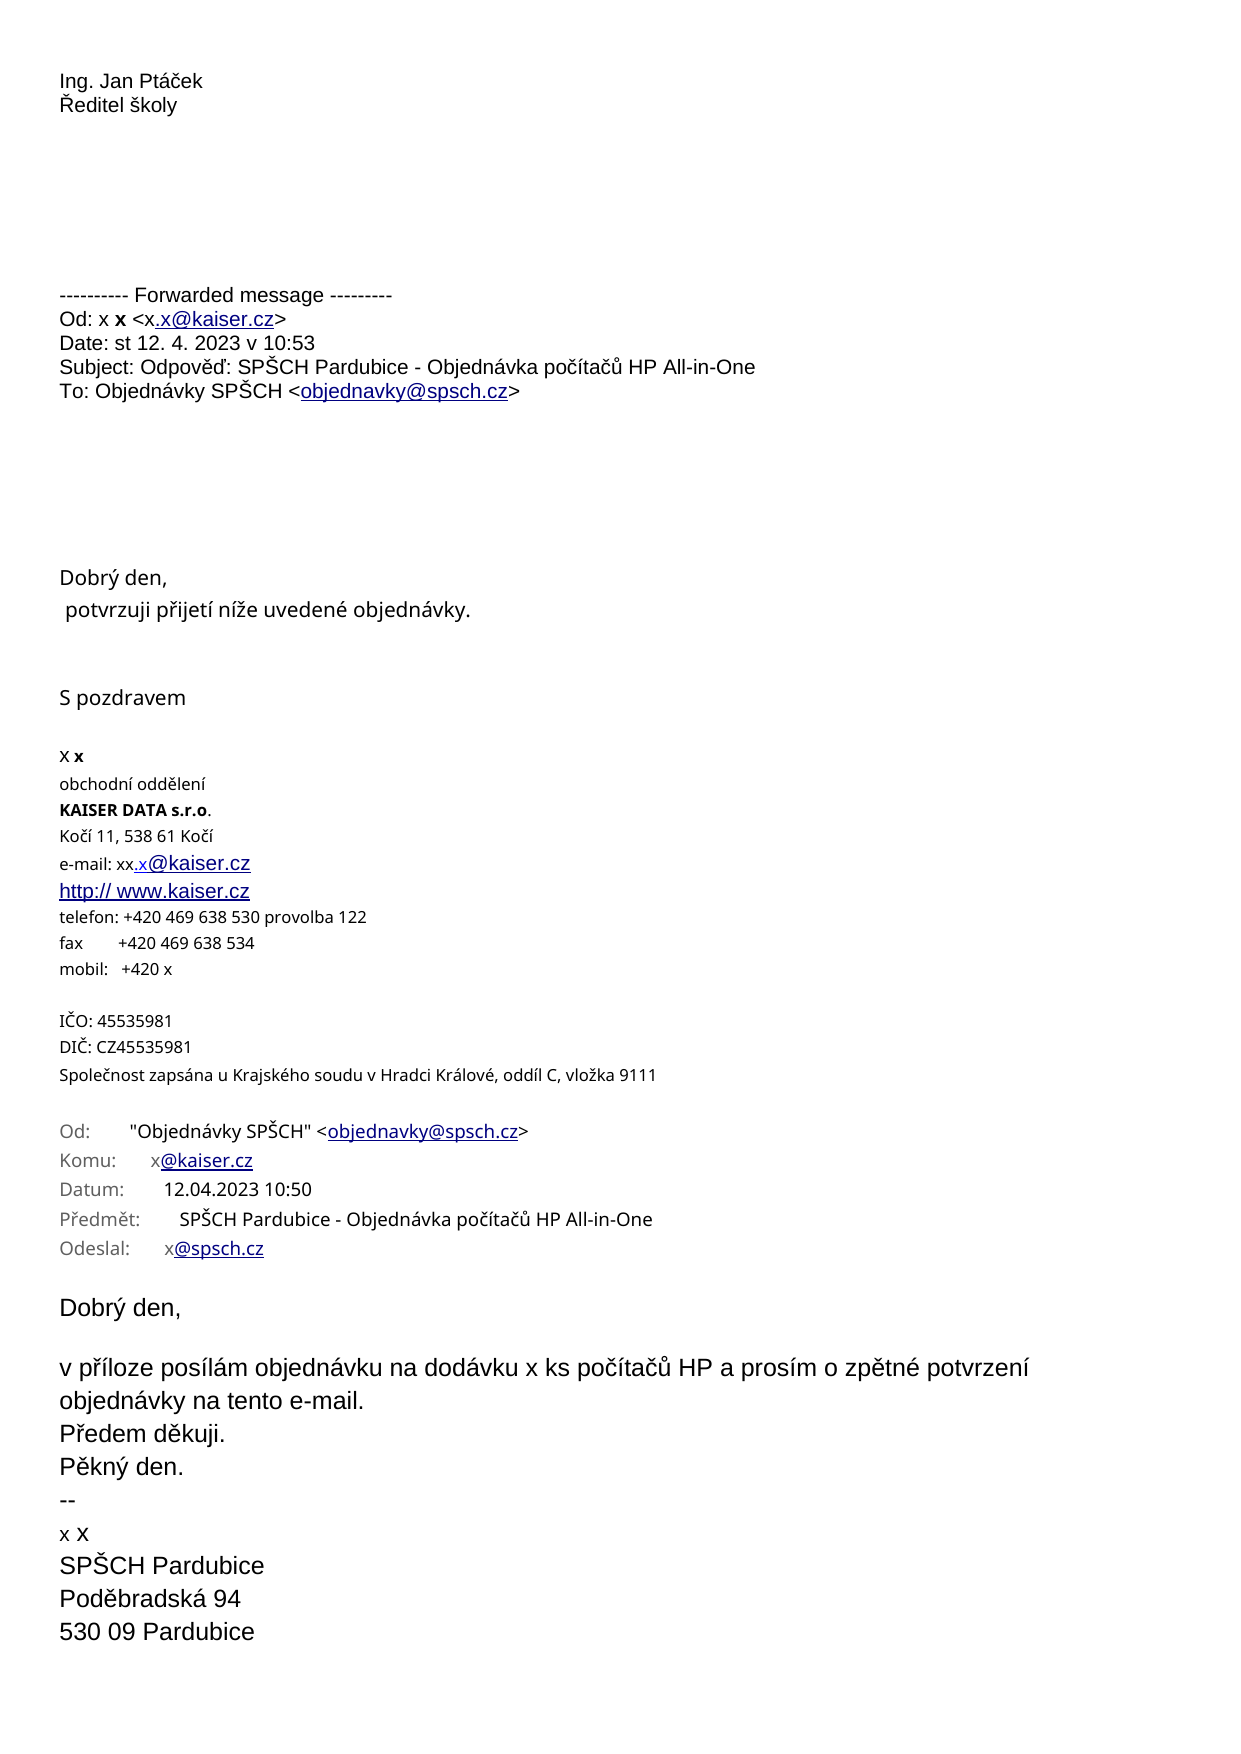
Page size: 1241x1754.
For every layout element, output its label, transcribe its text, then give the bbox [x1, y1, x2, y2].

text Ing. Jan Ptáček Ředitel školy [59, 68, 1087, 116]
text ---------- Forwarded message --------- Od: x x <x.x@kaiser.cz> Date: st 12. 4. 2023 v 10:53 Subject: Odpověď: SPŠCH Pardubice - Objednávka počítačů HP All-in-One To: Objednávky SPŠCH <objednavky@spsch.cz> [59, 283, 1087, 403]
text Dobrý den, v příloze posílám objednávku na dodávku x ks počítačů HP a prosím o zpětné potvrzení objednávky na tento e-mail. Předem děkuji. Pěkný den. -- x x SPŠCH Pardubice Poděbradská 94 530 09 Pardubice [59, 1264, 1087, 1646]
text Dobrý den, potvrzuji přijetí níže uvedené objednávky. S pozdravem x x obchodní oddělení KAISER DATA s.r.o. Kočí 11, 538 61 Kočí e-mail: xx.x@kaiser.cz http:// www.kaiser.cz telefon: +420 469 638 530 provolba 122 fax +420 469 638 534 mobil: +420 x IČO: 45535981 DIČ: CZ45535981 Společnost zapsána u Krajského soudu v Hradci Králové, oddíl C, vložka 9111 Od: "Objednávky SPŠCH" <objednavky@spsch.cz> Komu: x@kaiser.cz Datum: 12.04.2023 10:50 Předmět: SPŠCH Pardubice - Objednávka počítačů HP All-in-One Odeslal: x@spsch.cz [59, 507, 1087, 1261]
